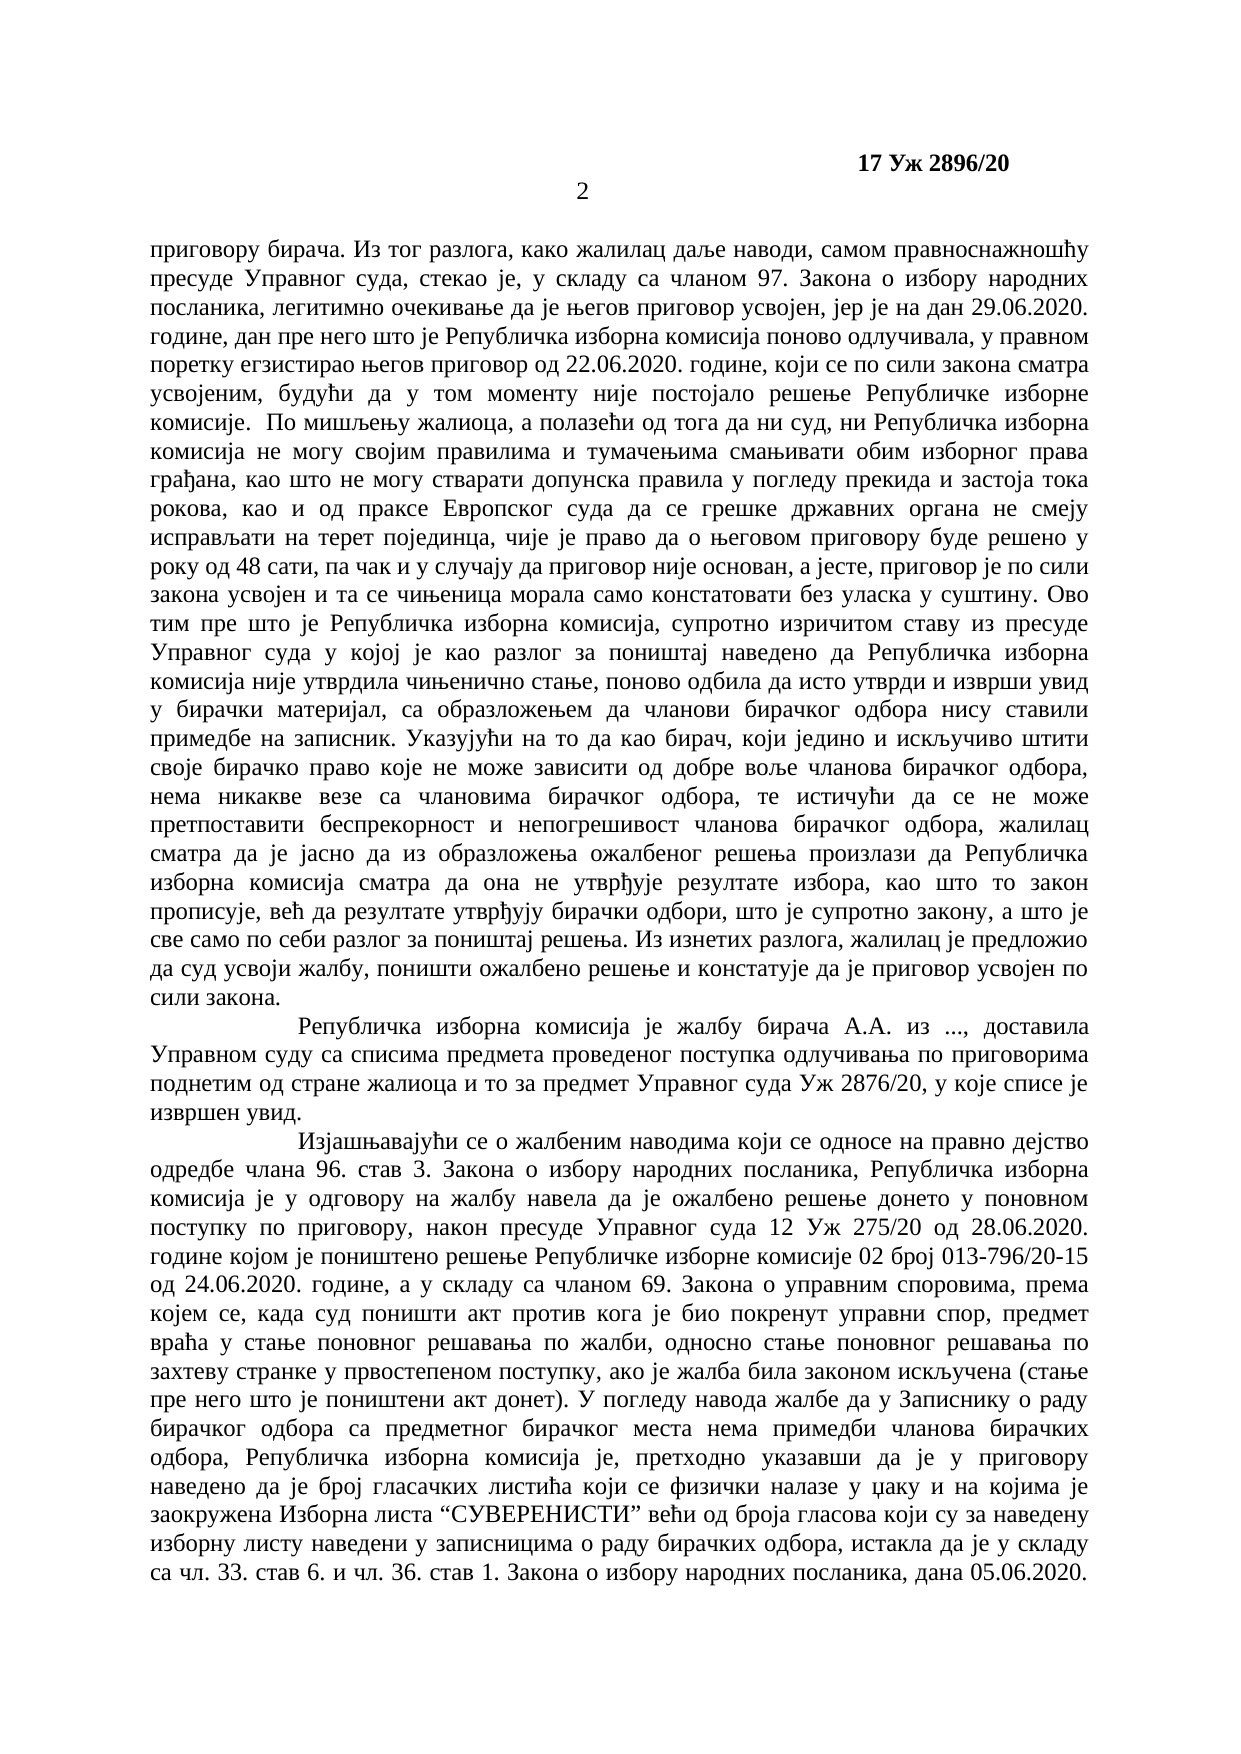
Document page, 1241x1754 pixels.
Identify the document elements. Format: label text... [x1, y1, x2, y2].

text Републичка изборна комисија је жалбу бирача A.A. из ..., доставила Управном суду са списима предмета проведеног поступка одлучивања по приговорима поднетим од стране жалиоца и то за предмет Управног суда Уж 2876/20, у које списе је извршен увид. [150, 1011, 1090, 1126]
text приговору бирача. Из тог разлога, како жалилац даље наводи, самом правноснажношћу пресуде Управног суда, стекао је, у складу са чланом 97. Закона о избору народних посланика, легитимно очекивање да је његов приговор усвојен, јер је на дан 29.06.2020. године, дан пре него што је Републичка изборна комисија поново одлучивала, у правном поретку егзистирао његов приговор од 22.06.2020. године, који се по сили закона сматра усвојеним, будући да у том моменту није постојало решење Републичке изборне комисије. По мишљењу жалиоца, а полазећи од тога да ни суд, ни Републичка изборна комисија не могу својим правилима и тумачењима смањивати обим изборног права грађана, као што не могу стварати допунска правила у погледу прекида и застоја тока рокова, као и од праксе Европског суда да се грешке државних органа не смеју исправљати на терет појединца, чије је право да о његовом приговору буде решено у року од 48 сати, па чак и у случају да приговор није основан, а јесте, приговор је по сили закона усвојен и та се чињеница морала само констатовати без уласка у суштину. Ово тим пре што је Републичка изборна комисија, супротно изричитом ставу из пресуде Управног суда у којој је као разлог за поништај наведено да Републичка изборна комисија није утврдила чињенично стање, поново одбила да исто утврди и изврши увид у бирачки материјал, са образложењем да чланови бирачког одбора нису ставили примедбе на записник. Указујући на то да као бирач, који једино и искључиво штити своје бирачко право које не може зависити од добре воље чланова бирачког одбора, нема никакве везе са члановима бирачког одбора, те истичући да се не може претпоставити беспрекорност и непогрешивост чланова бирачког одбора, жалилац сматра да је јасно да из образложења ожалбеног решења произлази да Републичка изборна комисија сматра да она не утврђује резултате избора, као што то закон прописује, већ да резултате утврђују бирачки одбори, што је супротно закону, а што је све само по себи разлог за поништај решења. Из изнетих разлога, жалилац је предложио да суд усвоји жалбу, поништи ожалбено решење и констатује да је приговор усвојен по сили закона. [150, 234, 1090, 1011]
text Изјашњавајући се о жалбеним наводима који се односе на правно дејство одредбе члана 96. став 3. Закона о избору народних посланика, Републичка изборна комисија је у одговору на жалбу навела да је ожалбено решење донето у поновном поступку по приговору, након пресуде Управног суда 12 Уж 275/20 од 28.06.2020. године којом је поништено решење Републичке изборне комисије 02 број 013-796/20-15 од 24.06.2020. године, а у складу са чланом 69. Закона о управним споровима, према којем се, када суд поништи акт против кога је био покренут управни спор, предмет враћа у стање поновног решавања по жалби, односно стање поновног решавања по захтеву странке у првостепеном поступку, ако је жалба била законом искључена (стање пре него што је поништени акт донет). У погледу навода жалбе да у Записнику о раду бирачког одбора са предметног бирачког места нема примедби чланова бирачких одбора, Републичка изборна комисија је, претходно указавши да је у приговору наведено да је број гласачких листића који се физички налазе у џаку и на којима је заокружена Изборна листа “СУВЕРЕНИСТИ” већи од броја гласова који су за наведену изборну листу наведени у записницима о раду бирачких одбора, истакла да је у складу са чл. 33. став 6. и чл. 36. став 1. Закона о избору народних посланика, дана 05.06.2020. [150, 1126, 1090, 1586]
